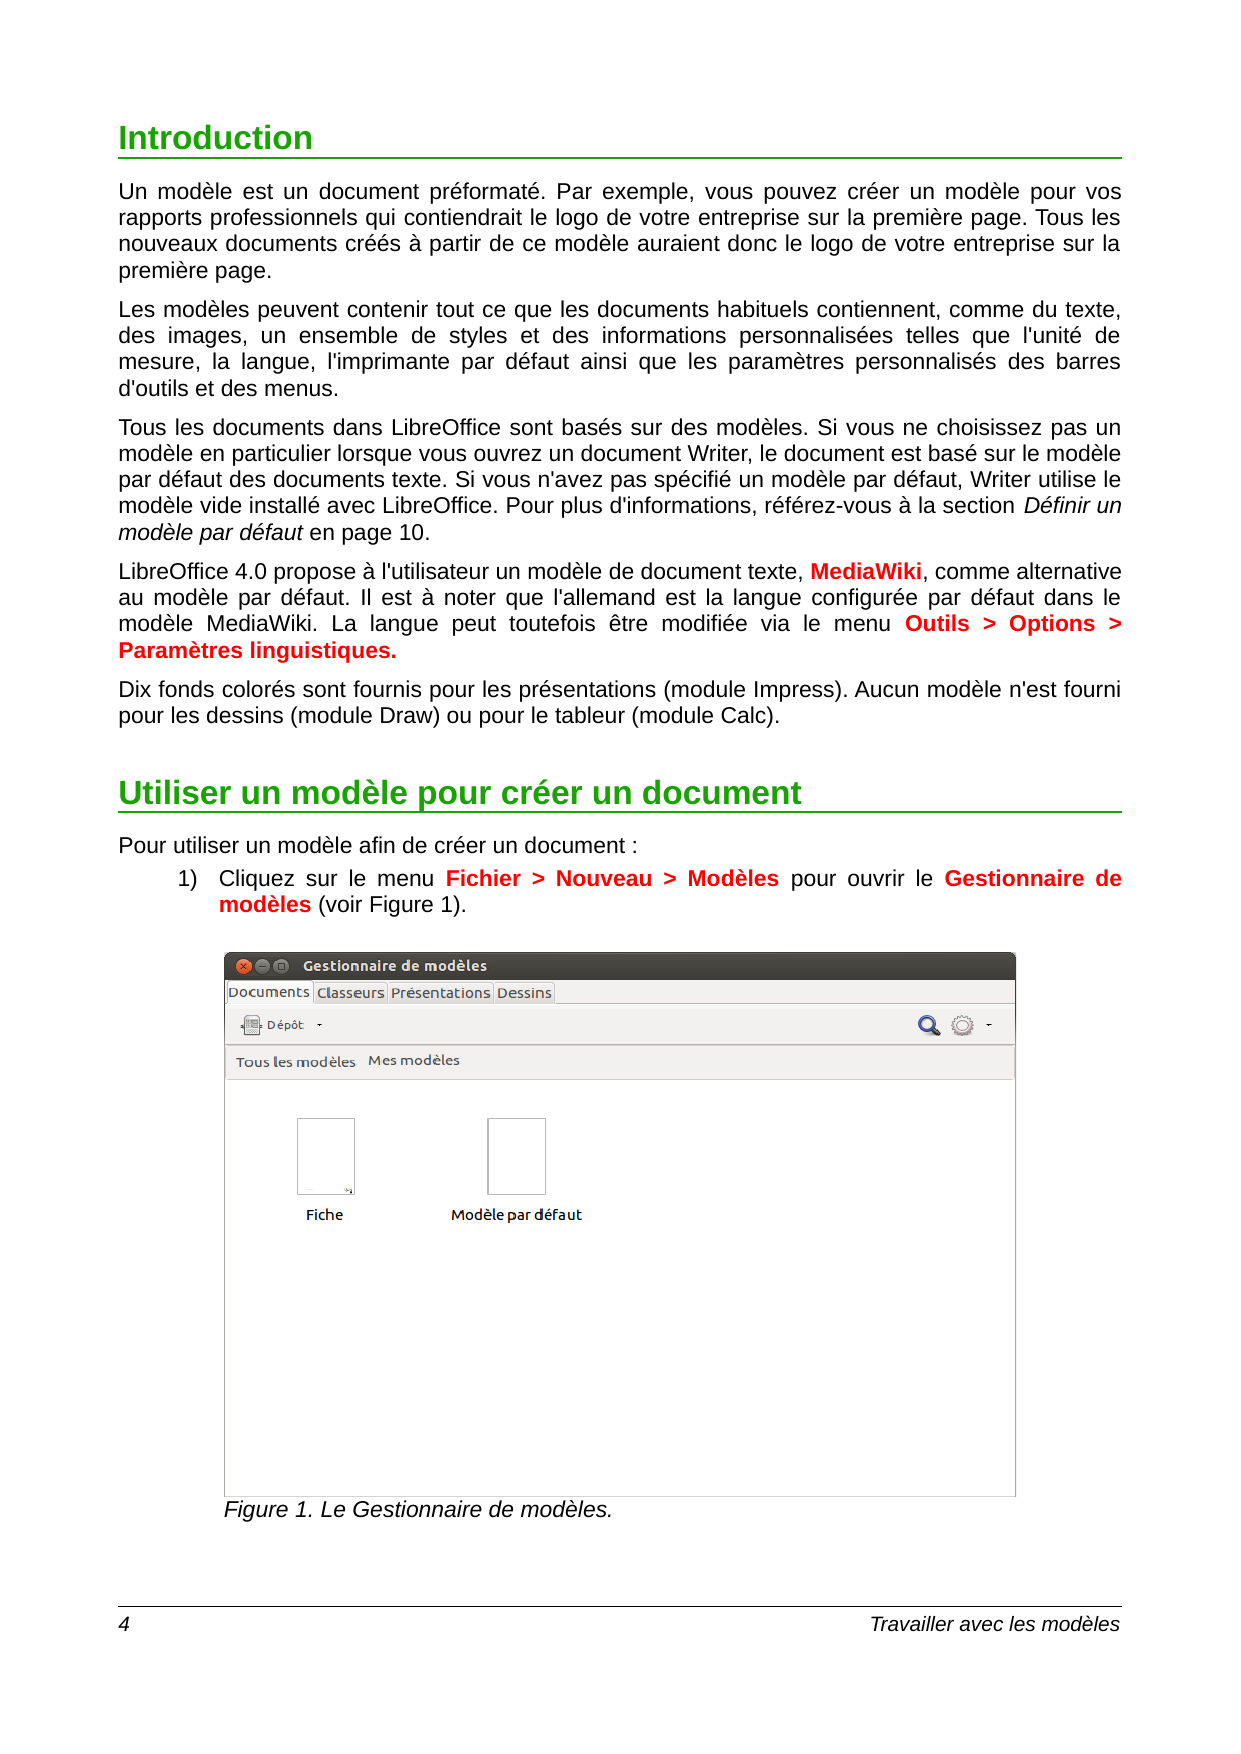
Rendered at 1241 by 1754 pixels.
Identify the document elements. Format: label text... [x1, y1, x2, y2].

text Figure 1. Le Gestionnaire de modèles. [223, 953, 1017, 1522]
subtitle Introduction [118, 118, 1122, 157]
text Les modèles peuvent contenir tout ce que les documents habituels contiennent, comme du texte, des images, un ensemble de styles et des informations personnalisées telles que l'unité de mesure, la langue, l'imprimante par défaut ainsi que les paramètres personnalisés des barres d'outils et des menus. [118, 296, 1122, 401]
text Tous les documents dans LibreOffice sont basés sur des modèles. Si vous ne choisissez pas un modèle en particulier lorsque vous ouvrez un document Writer, le document est basé sur le modèle par défaut des documents texte. Si vous n'avez pas spécifié un modèle par défaut, Writer utilise le modèle vide installé avec LibreOffice. Pour plus d'informations, référez-vous à la section Définir un modèle par défaut en page 10. [118, 413, 1122, 545]
subtitle Utiliser un modèle pour créer un document [118, 773, 1122, 811]
text Un modèle est un document préformaté. Par exemple, vous pouvez créer un modèle pour vos rapports professionnels qui contiendrait le logo de votre entreprise sur la première page. Tous les nouveaux documents créés à partir de ce modèle auraient donc le logo de votre entreprise sur la première page. [118, 178, 1122, 283]
text LibreOffice 4.0 propose à l'utilisateur un modèle de document texte, MediaWiki, comme alternative au modèle par défaut. Il est à noter que l'allemand est la langue configurée par défaut dans le modèle MediaWiki. La langue peut toutefois être modifiée via le menu Outils > Options > Paramètres linguistiques. [118, 558, 1122, 663]
list Cliquez sur le menu Fichier > Nouveau > Modèles pour ouvrir le Gestionnaire de modèles (voir Figure 1). [177, 864, 1122, 917]
subtitle Pour utiliser un modèle afin de créer un document : [118, 832, 1122, 858]
picture [224, 952, 1017, 1497]
text Dix fonds colorés sont fournis pour les présentations (module Impress). Aucun modèle n'est fourni pour les dessins (module Draw) ou pour le tableur (module Calc). [118, 676, 1122, 728]
